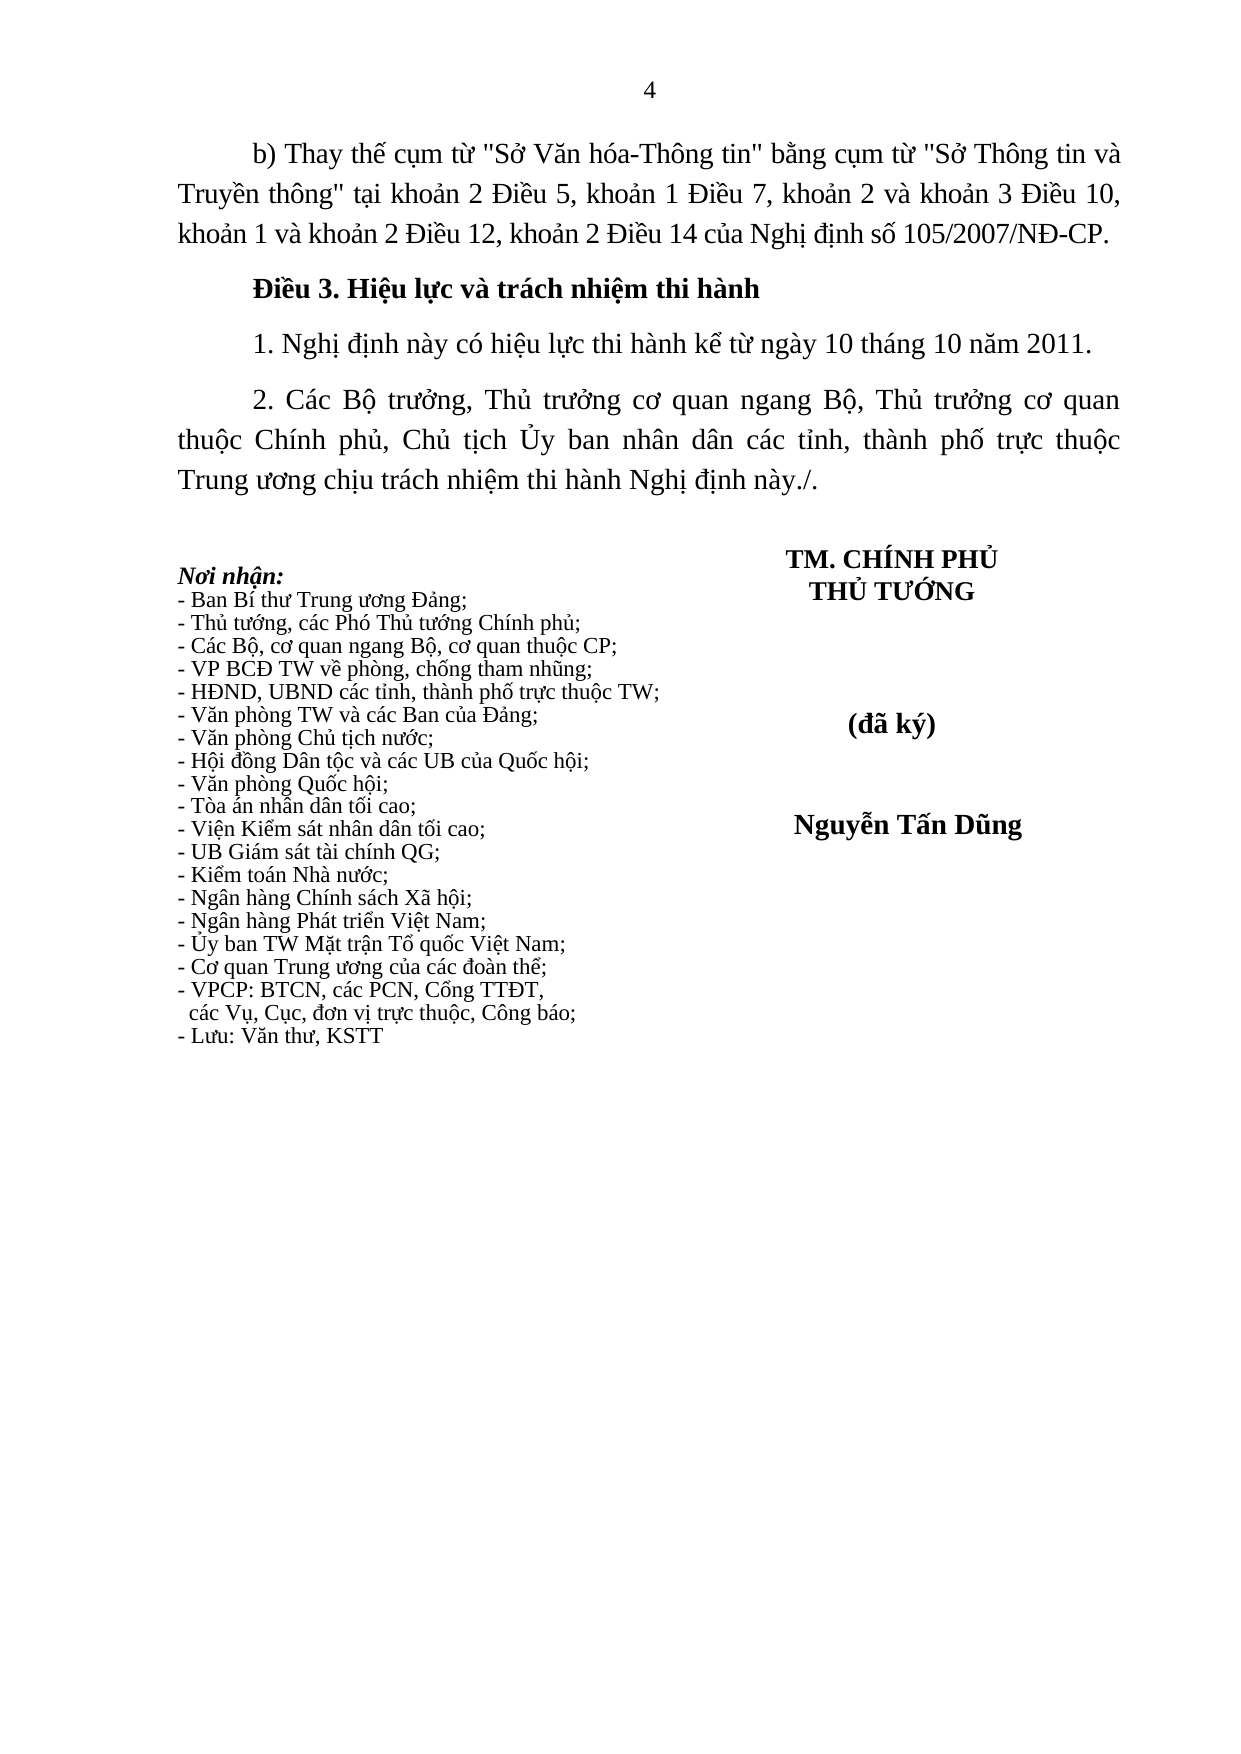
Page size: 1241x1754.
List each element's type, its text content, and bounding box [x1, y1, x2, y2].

table_header TM. CHÍNH PHỦ THỦ TƯỚNG (đã ký) Nguyễn Tấn Dũng [688, 544, 1096, 1048]
text 2. Các Bộ trưởng, Thủ trưởng cơ quan ngang Bộ, Thủ trưởng cơ quan thuộc Chính phủ, Chủ tịch Ủy ban nhân dân các tỉnh, thành phố trực thuộc Trung ương chịu trách nhiệm thi hành Nghị định này./. [177, 382, 1122, 496]
table_header Nơi nhận: - Ban Bí thư Trung ương Đảng; - Thủ tướng, các Phó Thủ tướng Chính phủ; - Các Bộ, cơ quan ngang Bộ, cơ quan thuộc CP; - VP BCĐ TW về phòng, chống tham nhũng; - HĐND, UBND các tỉnh, thành phố trực thuộc TW; - Văn phòng TW và các Ban của Đảng; - Văn phòng Chủ tịch nước; - Hội đồng Dân tộc và các UB của Quốc hội; - Văn phòng Quốc hội; - Tòa án nhân dân tối cao; - Viện Kiểm sát nhân dân tối cao; - UB Giám sát tài chính QG; - Kiểm toán Nhà nước; - Ngân hàng Chính sách Xã hội; - Ngân hàng Phát triển Việt Nam; - Ủy ban TW Mặt trận Tổ quốc Việt Nam; - Cơ quan Trung ương của các đoàn thể; - VPCP: BTCN, các PCN, Cổng TTĐT, các Vụ, Cục, đơn vị trực thuộc, Công báo; - Lưu: Văn thư, KSTT [166, 544, 688, 1048]
text Điều 3. Hiệu lực và trách nhiệm thi hành [177, 271, 1122, 305]
text b) Thay thế cụm từ "Sở Văn hóa-Thông tin" bằng cụm từ "Sở Thông tin và Truyền thông" tại khoản 2 Điều 5, khoản 1 Điều 7, khoản 2 và khoản 3 Điều 10, khoản 1 và khoản 2 Điều 12, khoản 2 Điều 14 của Nghị định số 105/2007/NĐ-CP. [177, 136, 1122, 250]
text 1. Nghị định này có hiệu lực thi hành kể từ ngày 10 tháng 10 năm 2011. [177, 327, 1122, 360]
